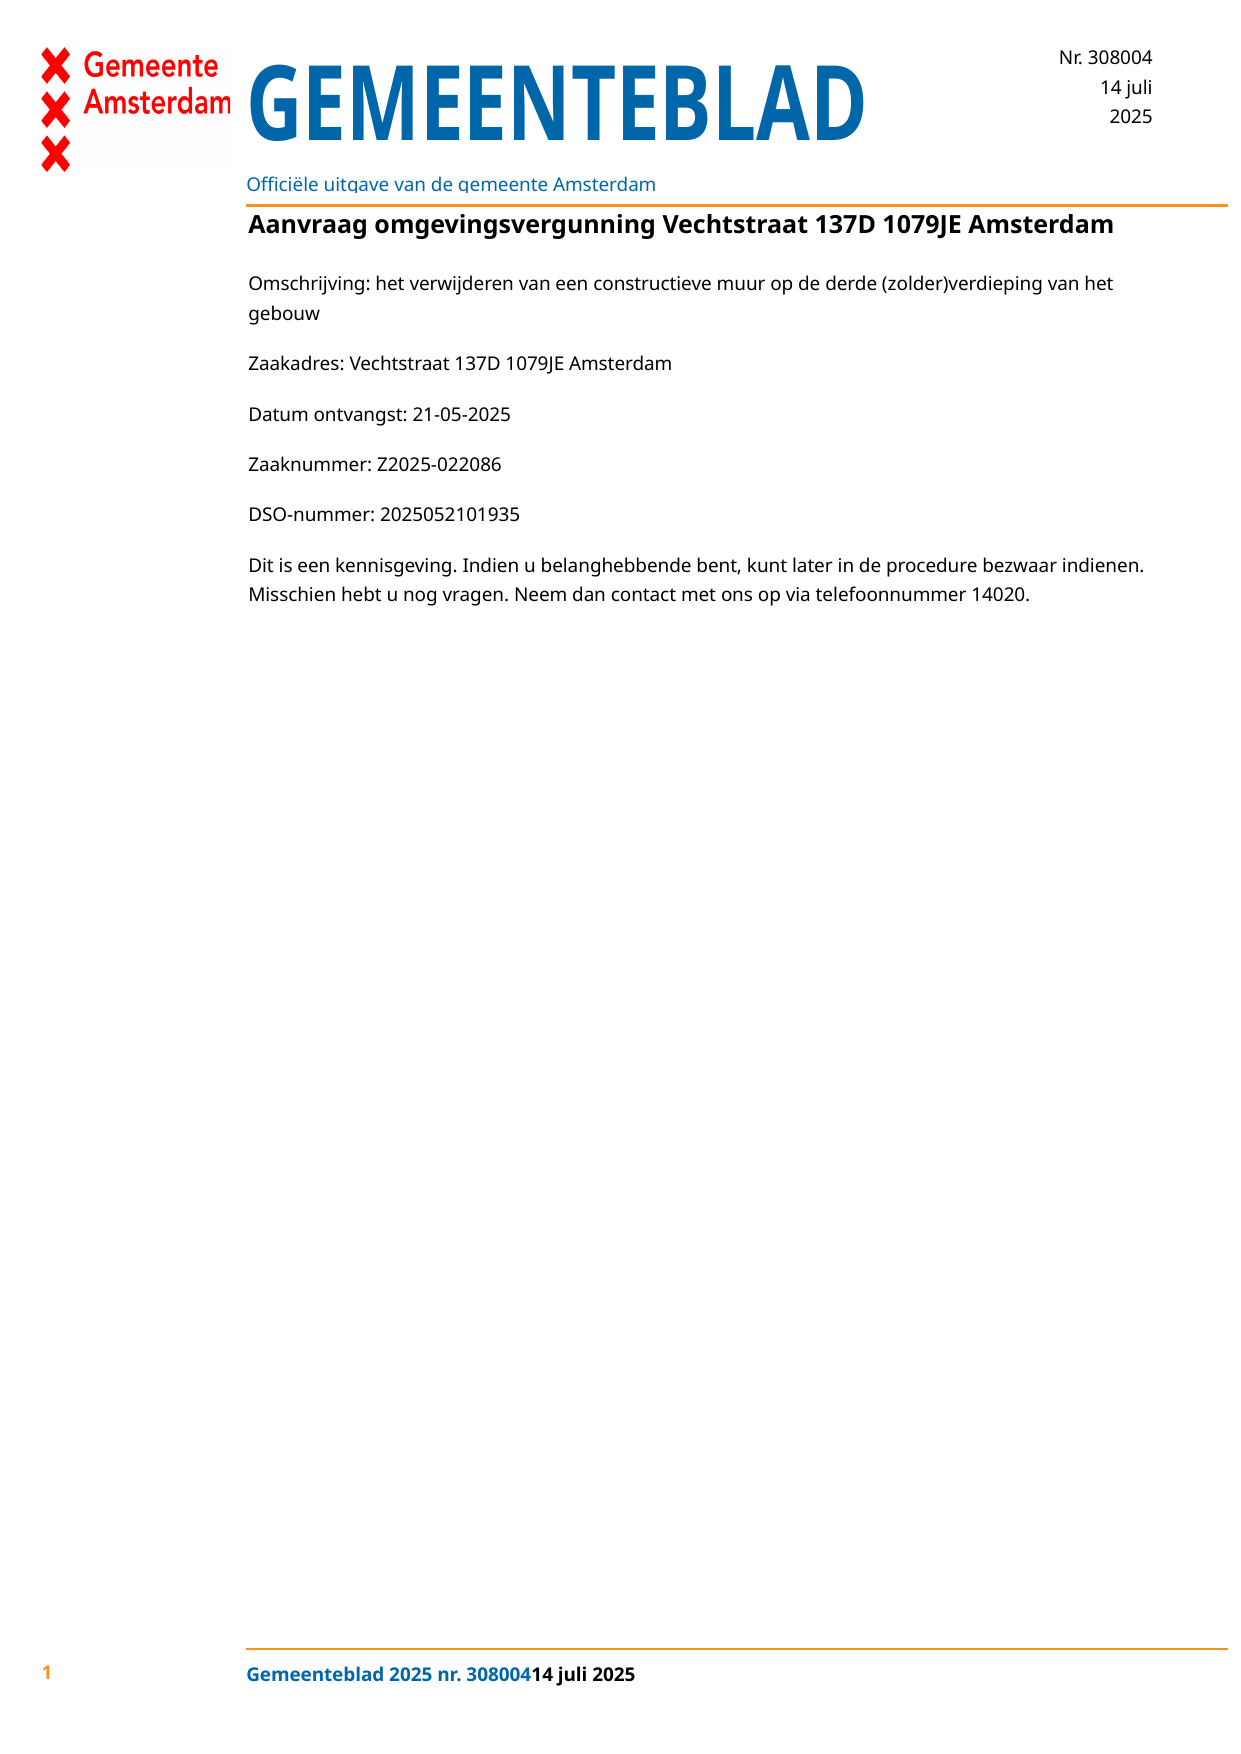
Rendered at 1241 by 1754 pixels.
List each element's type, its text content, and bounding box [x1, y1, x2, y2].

text Zaakadres: Vechtstraat 137D 1079JE Amsterdam [248, 350, 1152, 376]
text Datum ontvangst: 21-05-2025 [248, 401, 1152, 426]
text Aanvraag omgevingsvergunning Vechtstraat 137D 1079JE Amsterdam [248, 207, 1152, 241]
text Zaaknummer: Z2025-022086 [248, 451, 1152, 477]
text Omschrijving: het verwijderen van een constructieve muur op de derde (zolder)verdieping van het gebouw [248, 270, 1152, 326]
picture [41, 47, 231, 172]
text Dit is een kennisgeving. Indien u belanghebbende bent, kunt later in de procedure bezwaar indienen. Misschien hebt u nog vragen. Neem dan contact met ons op via telefoonnummer 14020. [248, 552, 1152, 607]
text DSO-nummer: 2025052101935 [248, 502, 1152, 527]
